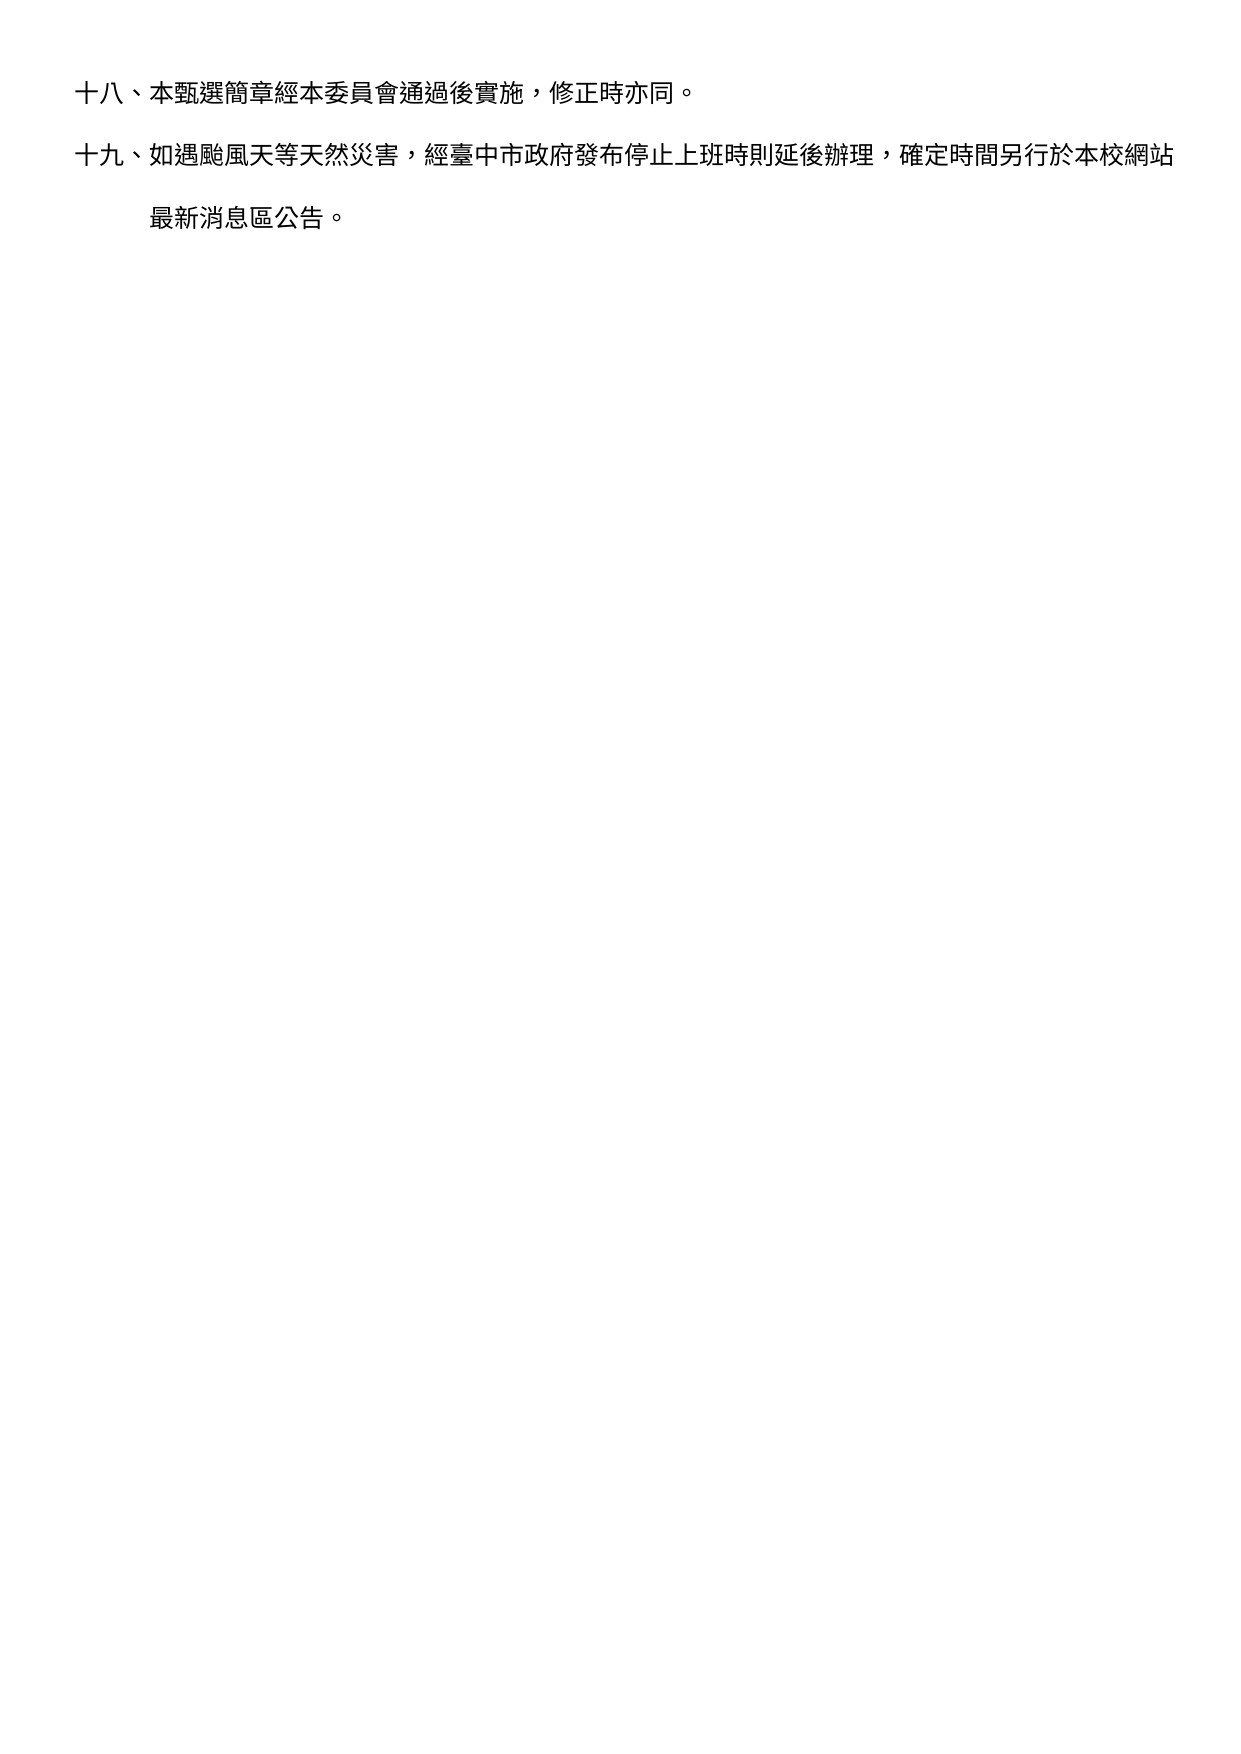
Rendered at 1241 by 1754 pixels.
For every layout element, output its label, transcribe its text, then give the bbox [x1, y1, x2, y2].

text 十九、如遇颱風天等天然災害，經臺中市政府發布停止上班時則延後辦理，確定時間另行於本校網站最新消息區公告。 [74, 112, 1181, 237]
text 十八、本甄選簡章經本委員會通過後實施，修正時亦同。 [74, 50, 1181, 112]
